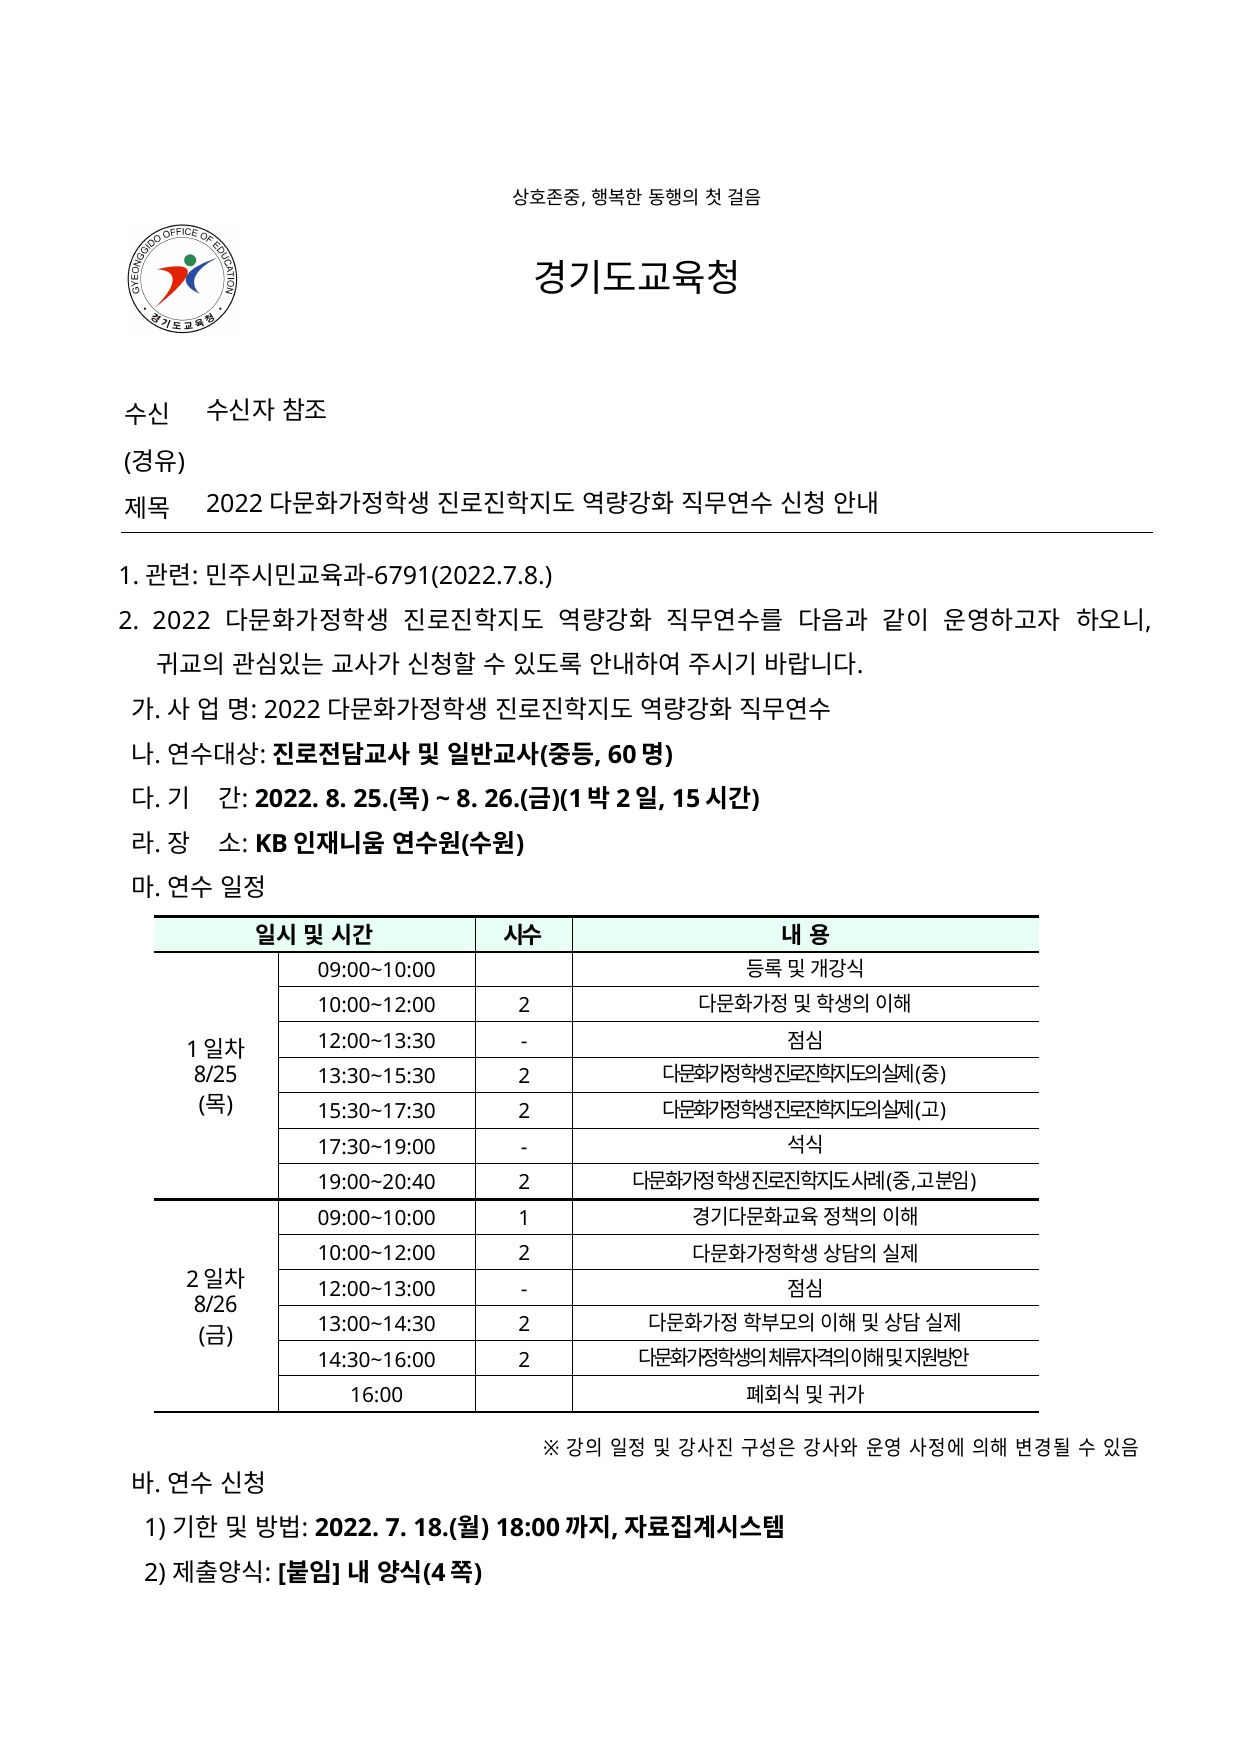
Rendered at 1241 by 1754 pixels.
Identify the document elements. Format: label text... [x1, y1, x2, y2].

table_cell 2022 다문화가정학생 진로진학지도 역량강화 직무연수 신청 안내 [203, 481, 1153, 532]
table_cell 2일차 8/26 (금) [154, 1201, 278, 1411]
table_cell 제목 [121, 481, 203, 532]
table_cell [1030, 220, 1153, 344]
table_cell 2 [476, 987, 572, 1021]
text 라. 장 소: KB인재니움 연수원(수원) [118, 823, 1152, 859]
text 2. 2022 다문화가정학생 진로진학지도 역량강화 직무연수를 다음과 같이 운영하고자 하오니, 귀교의 관심있는 교사가 신청할 수 있도록 안내하여 주시기 바랍니다. [118, 600, 1152, 681]
table_cell 1일차 8/25 (목) [154, 953, 278, 1198]
text 1) 기한 및 방법: 2022. 7. 18.(월) 18:00까지, 자료집계시스템 [118, 1508, 1152, 1544]
table_cell 2 [476, 1341, 572, 1375]
table_cell 다문화가정학생의 체류자격의 이해 및 지원방안 [573, 1341, 1039, 1375]
table_cell 경기도교육청 [244, 220, 1030, 344]
table_cell 다문화가정 학생 진로진학지도의 실제(고) [573, 1093, 1039, 1127]
table_cell 19:00~20:40 [279, 1164, 475, 1198]
table_cell 12:00~13:30 [279, 1022, 475, 1057]
table_cell [476, 953, 572, 986]
text 나. 연수대상: 진로전담교사 및 일반교사(중등, 60명) [118, 734, 1152, 770]
table_header 일시 및 시간 [154, 918, 475, 951]
table_cell [121, 344, 1153, 387]
text ※ 강의 일정 및 강사진 구성은 강사와 운영 사정에 의해 변경될 수 있음 [118, 1431, 1152, 1462]
table_cell 등록 및 개강식 [573, 953, 1039, 986]
table_cell 13:00~14:30 [279, 1306, 475, 1340]
table_cell [203, 438, 1153, 481]
table_cell 수신 [121, 387, 203, 438]
table_cell 다문화가정 학생 진로진학지도의 실제(중) [573, 1058, 1039, 1092]
table_cell 2 [476, 1306, 572, 1340]
table_cell 석식 [573, 1129, 1039, 1163]
table_header 내 용 [573, 918, 1039, 951]
table_cell - [476, 1022, 572, 1057]
table_cell (경유) [121, 438, 203, 481]
text 마. 연수 일정 [118, 868, 1152, 904]
text 1. 관련: 민주시민교육과-6791(2022.7.8.) [118, 556, 1152, 592]
text 2) 제출양식: [붙임] 내 양식(4쪽) [118, 1552, 1152, 1589]
table_cell 1 [476, 1201, 572, 1234]
table_cell 2 [476, 1093, 572, 1127]
table_cell 15:30~17:30 [279, 1093, 475, 1127]
text 가. 사 업 명: 2022 다문화가정학생 진로진학지도 역량강화 직무연수 [118, 689, 1152, 726]
table_cell - [476, 1270, 572, 1304]
table_cell 13:30~15:30 [279, 1058, 475, 1092]
table_cell [476, 1376, 572, 1411]
table_cell 17:30~19:00 [279, 1129, 475, 1163]
table_cell 09:00~10:00 [279, 1201, 475, 1234]
table_cell 09:00~10:00 [279, 953, 475, 986]
table_cell 수신자 참조 [203, 387, 1153, 438]
text 바. 연수 신청 [118, 1463, 1152, 1499]
table_cell 점심 [573, 1022, 1039, 1057]
table_cell 12:00~13:00 [279, 1270, 475, 1304]
table_header 상호존중, 행복한 동행의 첫 걸음 [121, 180, 1153, 219]
table_cell 다문화가정학생 상담의 실제 [573, 1235, 1039, 1269]
table_cell 14:30~16:00 [279, 1341, 475, 1375]
table_cell 다문화가정 및 학생의 이해 [573, 987, 1039, 1021]
picture [126, 222, 239, 335]
table_cell 경기다문화교육 정책의 이해 [573, 1201, 1039, 1234]
text 다. 기 간: 2022. 8. 25.(목) ~ 8. 26.(금)(1박2일, 15시간) [118, 779, 1152, 815]
table_cell 2 [476, 1058, 572, 1092]
table_cell 16:00 [279, 1376, 475, 1411]
table_cell 다문화가정 학생 진로진학지도 사례(중,고 분임) [573, 1164, 1039, 1198]
table_header 시수 [476, 918, 572, 951]
table_cell 2 [476, 1164, 572, 1198]
table_cell [121, 220, 244, 344]
table_cell 폐회식 및 귀가 [573, 1376, 1039, 1411]
table_cell 다문화가정 학부모의 이해 및 상담 실제 [573, 1306, 1039, 1340]
table_cell 10:00~12:00 [279, 987, 475, 1021]
table_cell - [476, 1129, 572, 1163]
table_cell 2 [476, 1235, 572, 1269]
table_cell 10:00~12:00 [279, 1235, 475, 1269]
table_cell 점심 [573, 1270, 1039, 1304]
